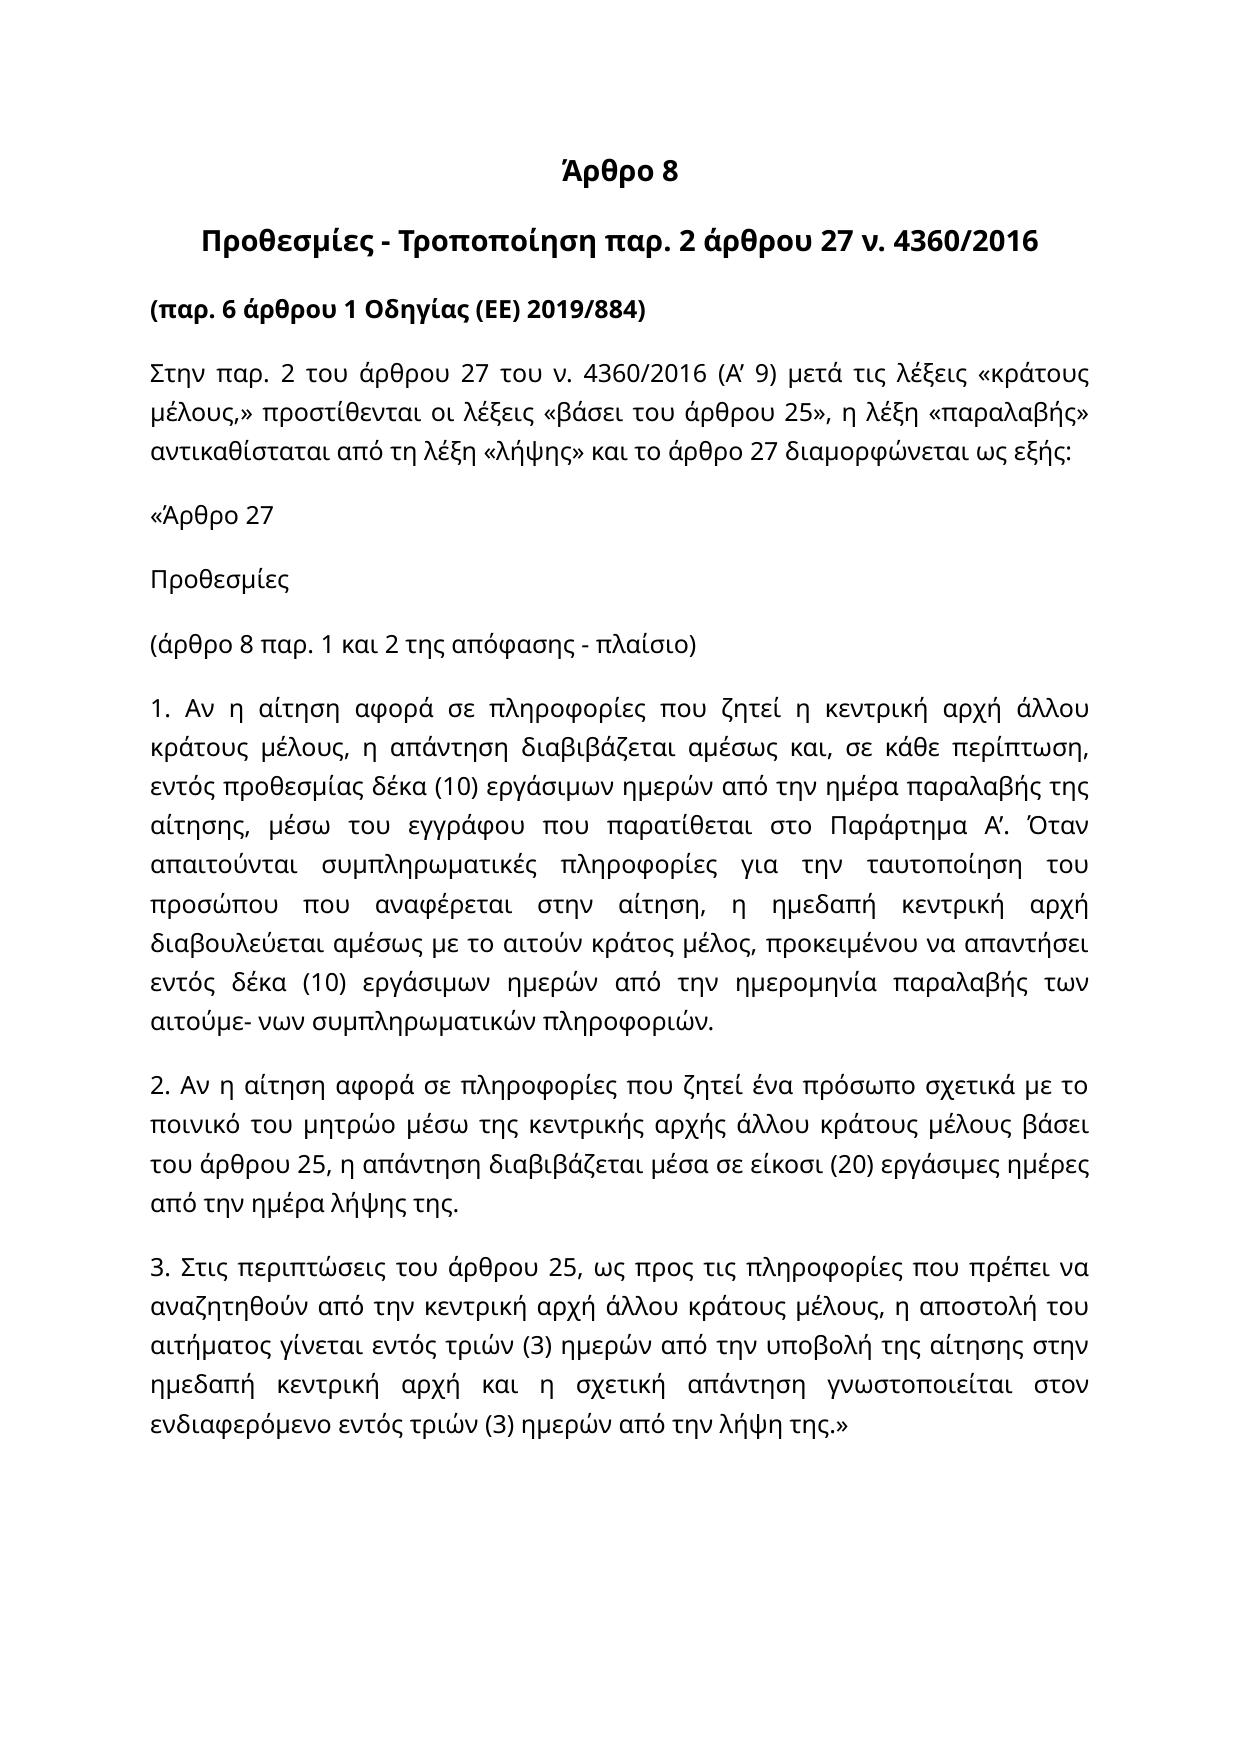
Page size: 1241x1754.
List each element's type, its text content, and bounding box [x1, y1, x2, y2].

text 3. Στις περιπτώσεις του άρθρου 25, ως προς τις πληροφορίες που πρέπει να αναζητηθούν από την κεντρική αρχή άλλου κράτους μέλους, η αποστολή του αιτήματος γίνεται εντός τριών (3) ημερών από την υποβολή της αίτησης στην ημεδαπή κεντρική αρχή και η σχετική απάντηση γνωστοποιείται στον ενδιαφερόμενο εντός τριών (3) ημερών από την λήψη της.» [150, 1249, 1090, 1440]
text (άρθρο 8 παρ. 1 και 2 της απόφασης - πλαίσιο) [150, 626, 1090, 660]
subtitle Προθεσμίες - Τροποποίηση παρ. 2 άρθρου 27 ν. 4360/2016 [150, 221, 1090, 260]
subtitle Άρθρο 8 [150, 150, 1090, 190]
text 2. Αν η αίτηση αφορά σε πληροφορίες που ζητεί ένα πρόσωπο σχετικά με το ποινικό του μητρώο μέσω της κεντρικής αρχής άλλου κράτους μέλους βάσει του άρθρου 25, η απάντηση διαβιβάζεται μέσα σε είκοσι (20) εργάσιμες ημέρες από την ημέρα λήψης της. [150, 1068, 1090, 1219]
text «Άρθρο 27 [150, 498, 1090, 532]
text Στην παρ. 2 του άρθρου 27 του ν. 4360/2016 (Α’ 9) μετά τις λέξεις «κράτους μέλους,» προστίθενται οι λέξεις «βάσει του άρθρου 25», η λέξη «παραλαβής» αντικαθίσταται από τη λέξη «λήψης» και το άρθρο 27 διαμορφώνεται ως εξής: [150, 355, 1090, 468]
text Προθεσμίες [150, 562, 1090, 596]
text 1. Αν η αίτηση αφορά σε πληροφορίες που ζητεί η κεντρική αρχή άλλου κράτους μέλους, η απάντηση διαβιβάζεται αμέσως και, σε κάθε περίπτωση, εντός προθεσμίας δέκα (10) εργάσιμων ημερών από την ημέρα παραλαβής της αίτησης, μέσω του εγγράφου που παρατίθεται στο Παράρτημα A’. Όταν απαιτούνται συμπληρωματικές πληροφορίες για την ταυτοποίηση του προσώπου που αναφέρεται στην αίτηση, η ημεδαπή κεντρική αρχή διαβουλεύεται αμέσως με το αιτούν κράτος μέλος, προκειμένου να απαντήσει εντός δέκα (10) εργάσιμων ημερών από την ημερομηνία παραλαβής των αιτούμε- νων συμπληρωματικών πληροφοριών. [150, 690, 1090, 1038]
text (παρ. 6 άρθρου 1 Οδηγίας (ΕΕ) 2019/884) [150, 291, 1090, 325]
